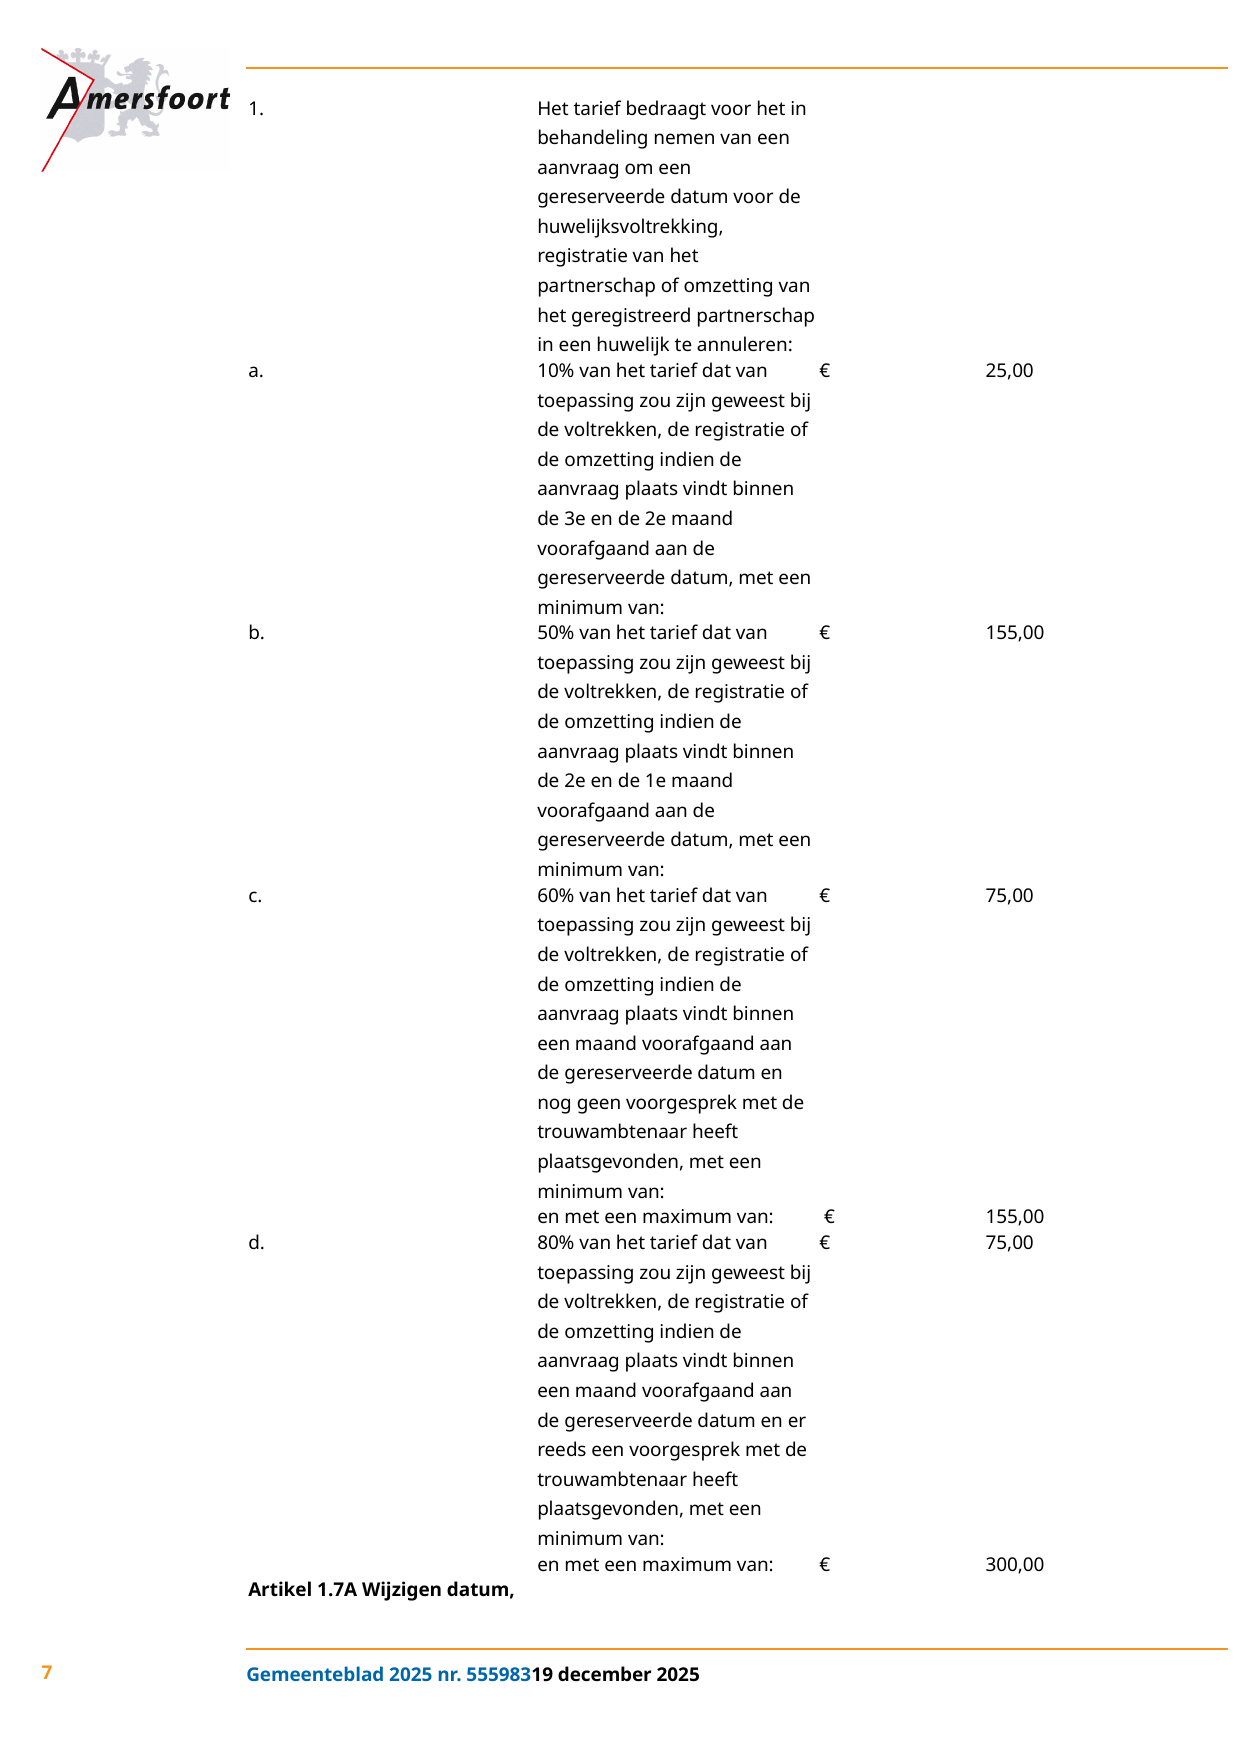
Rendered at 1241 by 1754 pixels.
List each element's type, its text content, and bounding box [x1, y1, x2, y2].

table_cell € [819, 620, 985, 882]
table_cell 75,00 [985, 882, 1152, 1203]
table_cell [985, 1577, 1152, 1602]
table_cell 75,00 [985, 1229, 1152, 1551]
table_cell b. [248, 620, 537, 882]
table_cell € [819, 882, 985, 1203]
table_cell 10% van het tarief dat van toepassing zou zijn geweest bij de voltrekken, de registratie of de omzetting indien de aanvraag plaats vindt binnen de 3e en de 2e maand voorafgaand aan de gereserveerde datum, met een minimum van: [537, 357, 819, 619]
table_cell en met een maximum van: [537, 1551, 819, 1577]
table_cell 155,00 [985, 1204, 1152, 1229]
table_cell a. [248, 357, 537, 619]
table_cell 1. [248, 95, 537, 357]
table_cell € [819, 1551, 985, 1577]
table_cell Het tarief bedraagt voor het in behandeling nemen van een aanvraag om een gereserveerde datum voor de huwelijksvoltrekking, registratie van het partnerschap of omzetting van het geregistreerd partnerschap in een huwelijk te annuleren: [537, 95, 819, 357]
table_cell en met een maximum van: [537, 1204, 819, 1229]
table_cell Artikel 1.7A Wijzigen datum, [248, 1577, 537, 1602]
table_cell 50% van het tarief dat van toepassing zou zijn geweest bij de voltrekken, de registratie of de omzetting indien de aanvraag plaats vindt binnen de 2e en de 1e maand voorafgaand aan de gereserveerde datum, met een minimum van: [537, 620, 819, 882]
table_cell € [819, 1204, 985, 1229]
picture [41, 47, 231, 172]
table_cell € [819, 1229, 985, 1551]
table_cell 80% van het tarief dat van toepassing zou zijn geweest bij de voltrekken, de registratie of de omzetting indien de aanvraag plaats vindt binnen een maand voorafgaand aan de gereserveerde datum en er reeds een voorgesprek met de trouwambtenaar heeft plaatsgevonden, met een minimum van: [537, 1229, 819, 1551]
table_cell d. [248, 1229, 537, 1551]
table_cell [248, 1551, 537, 1577]
table_cell [985, 95, 1152, 357]
table_cell 155,00 [985, 620, 1152, 882]
table_cell c. [248, 882, 537, 1203]
table_cell [819, 95, 985, 357]
table_cell [819, 1577, 985, 1602]
table_cell [537, 1577, 819, 1602]
table_cell 25,00 [985, 357, 1152, 619]
table_cell 60% van het tarief dat van toepassing zou zijn geweest bij de voltrekken, de registratie of de omzetting indien de aanvraag plaats vindt binnen een maand voorafgaand aan de gereserveerde datum en nog geen voorgesprek met de trouwambtenaar heeft plaatsgevonden, met een minimum van: [537, 882, 819, 1203]
table_cell [248, 1204, 537, 1229]
table_cell € [819, 357, 985, 619]
table_cell 300,00 [985, 1551, 1152, 1577]
